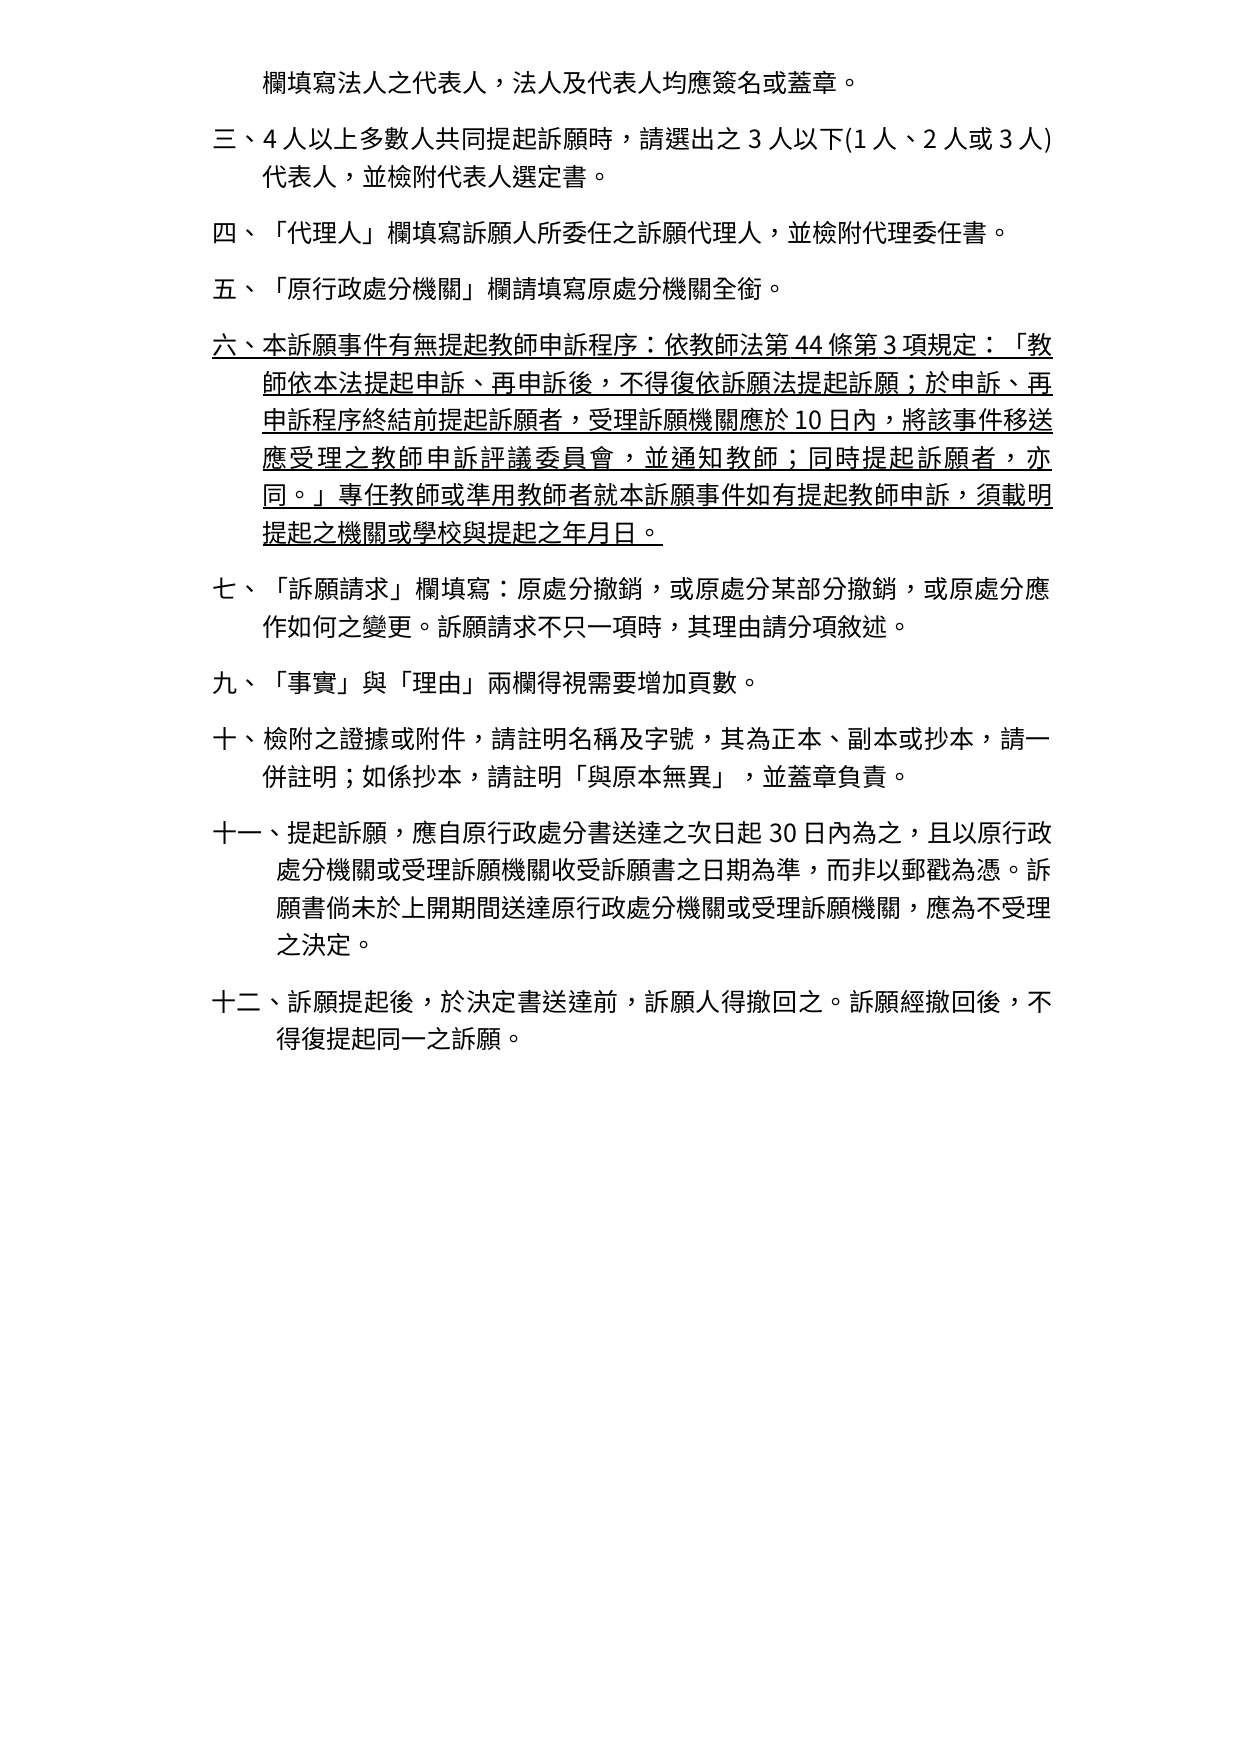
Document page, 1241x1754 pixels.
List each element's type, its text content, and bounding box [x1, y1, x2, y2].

text 九、「事實」與「理由」兩欄得視需要增加頁數。 [212, 663, 1053, 700]
text 七、「訴願請求」欄填寫：原處分撤銷，或原處分某部分撤銷，或原處分應作如何之變更。訴願請求不只一項時，其理由請分項敘述。 [212, 569, 1053, 644]
text 六、本訴願事件有無提起教師申訴程序：依教師法第44條第3項規定：「教 [212, 325, 1053, 357]
text 五、「原行政處分機關」欄請填寫原處分機關全銜。 [212, 269, 1053, 306]
text 十一、提起訴願，應自原行政處分書送達之次日起30日內為之，且以原行政處分機關或受理訴願機關收受訴願書之日期為準，而非以郵戳為憑。訴願書倘未於上開期間送達原行政處分機關或受理訴願機關，應為不受理之決定。 [212, 813, 1053, 963]
text 三、4人以上多數人共同提起訴願時，請選出之3人以下(1人、2人或3人)代表人，並檢附代表人選定書。 [212, 119, 1053, 194]
text 四、「代理人」欄填寫訴願人所委任之訴願代理人，並檢附代理委任書。 [212, 213, 1053, 250]
text 十二、訴願提起後，於決定書送達前，訴願人得撤回之。訴願經撤回後，不得復提起同一之訴願。 [211, 981, 1053, 1056]
text 欄填寫法人之代表人，法人及代表人均應簽名或蓋章。 [212, 63, 1053, 100]
text 師依本法提起申訴、再申訴後，不得復依訴願法提起訴願；於申訴、再申訴程序終結前提起訴願者，受理訴願機關應於10日內，將該事件移送應受理之教師申訴評議委員會，並通知教師；同時提起訴願者，亦同。」專任教師或準用教師者就本訴願事件如有提起教師申訴，須載明提起之機關或學校與提起之年月日。 [212, 359, 1053, 550]
text 十、檢附之證據或附件，請註明名稱及字號，其為正本、副本或抄本，請一併註明；如係抄本，請註明「與原本無異」，並蓋章負責。 [212, 719, 1053, 794]
